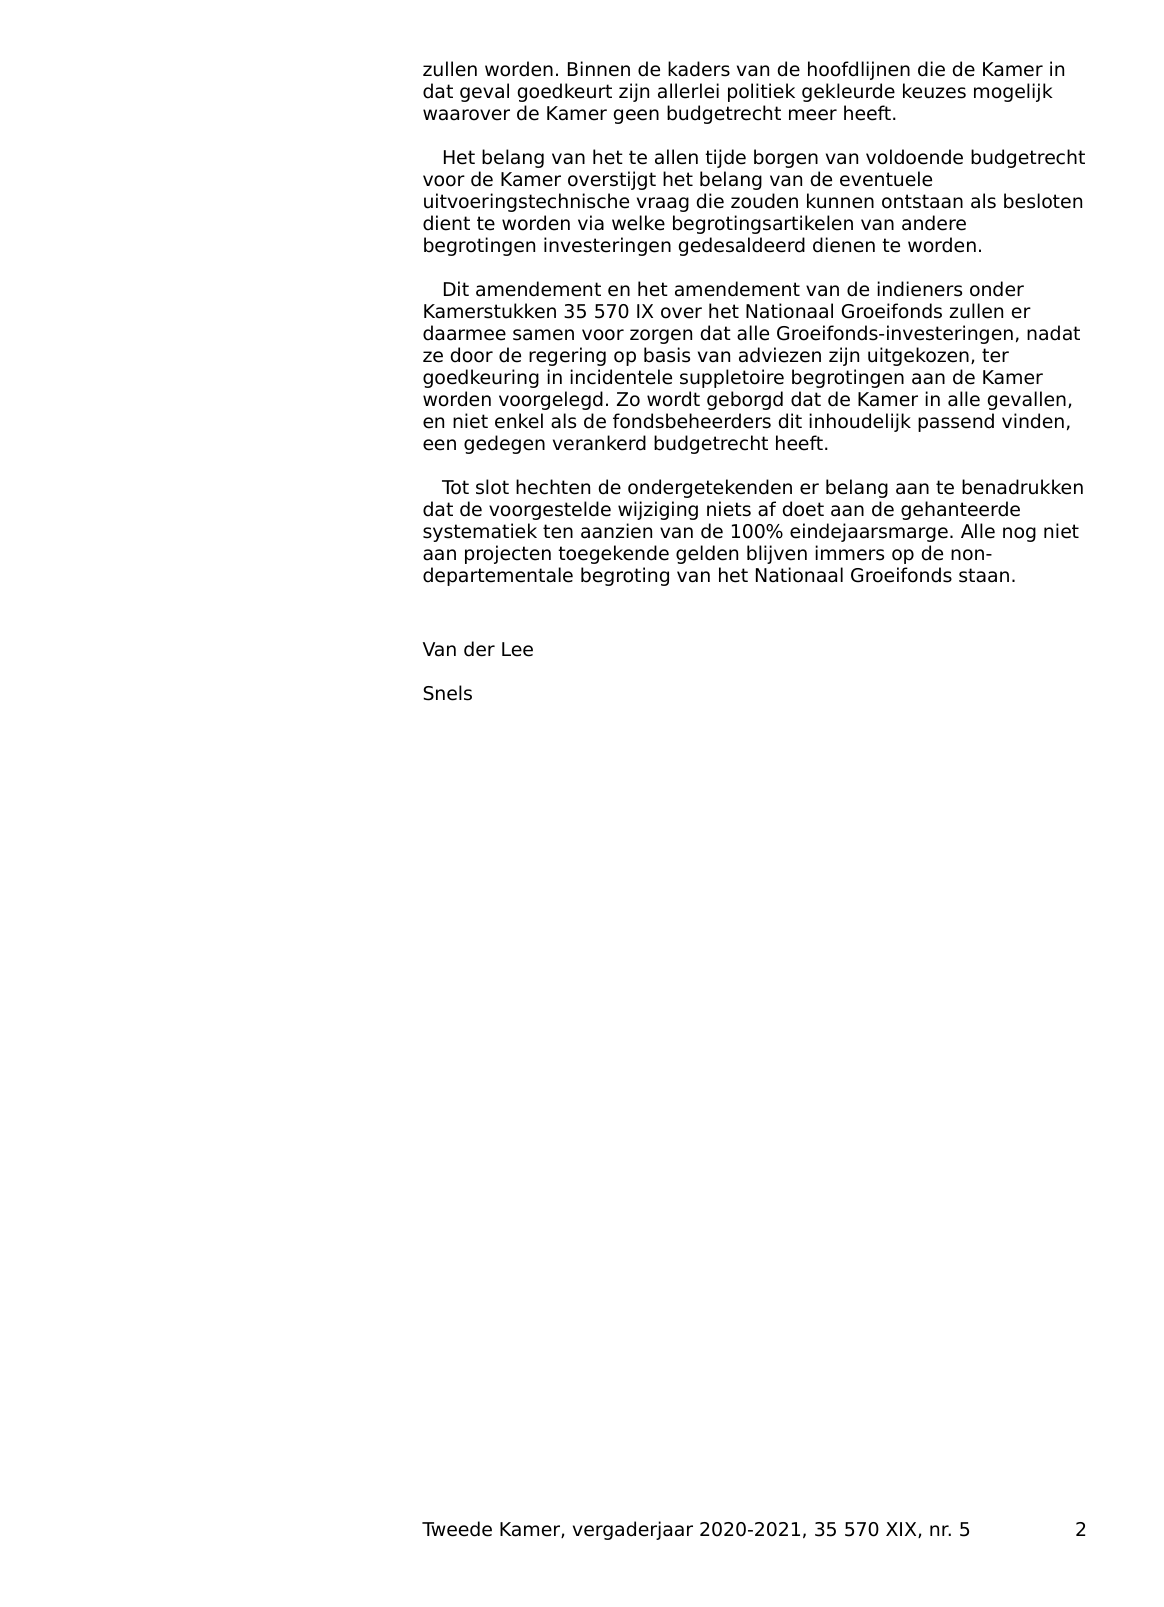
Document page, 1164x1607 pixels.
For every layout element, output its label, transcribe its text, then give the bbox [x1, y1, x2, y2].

text zullen worden. Binnen de kaders van de hoofdlijnen die de Kamer in dat geval goedkeurt zijn allerlei politiek gekleurde keuzes mogelijk waarover de Kamer geen budgetrecht meer heeft. [422, 59, 1087, 125]
text Van der Lee Snels [422, 617, 1087, 705]
text Het belang van het te allen tijde borgen van voldoende budgetrecht voor de Kamer overstijgt het belang van de eventuele uitvoeringstechnische vraag die zouden kunnen ontstaan als besloten dient te worden via welke begrotingsartikelen van andere begrotingen investeringen gedesaldeerd dienen te worden. [422, 147, 1087, 257]
text Tot slot hechten de ondergetekenden er belang aan te benadrukken dat de voorgestelde wijziging niets af doet aan de gehanteerde systematiek ten aanzien van de 100% eindejaarsmarge. Alle nog niet aan projecten toegekende gelden blijven immers op de non-departementale begroting van het Nationaal Groeifonds staan. [422, 477, 1087, 587]
text Dit amendement en het amendement van de indieners onder Kamerstukken 35 570 IX over het Nationaal Groeifonds zullen er daarmee samen voor zorgen dat alle Groeifonds-investeringen, nadat ze door de regering op basis van adviezen zijn uitgekozen, ter goedkeuring in incidentele suppletoire begrotingen aan de Kamer worden voorgelegd. Zo wordt geborgd dat de Kamer in alle gevallen, en niet enkel als de fondsbeheerders dit inhoudelijk passend vinden, een gedegen verankerd budgetrecht heeft. [422, 279, 1087, 455]
